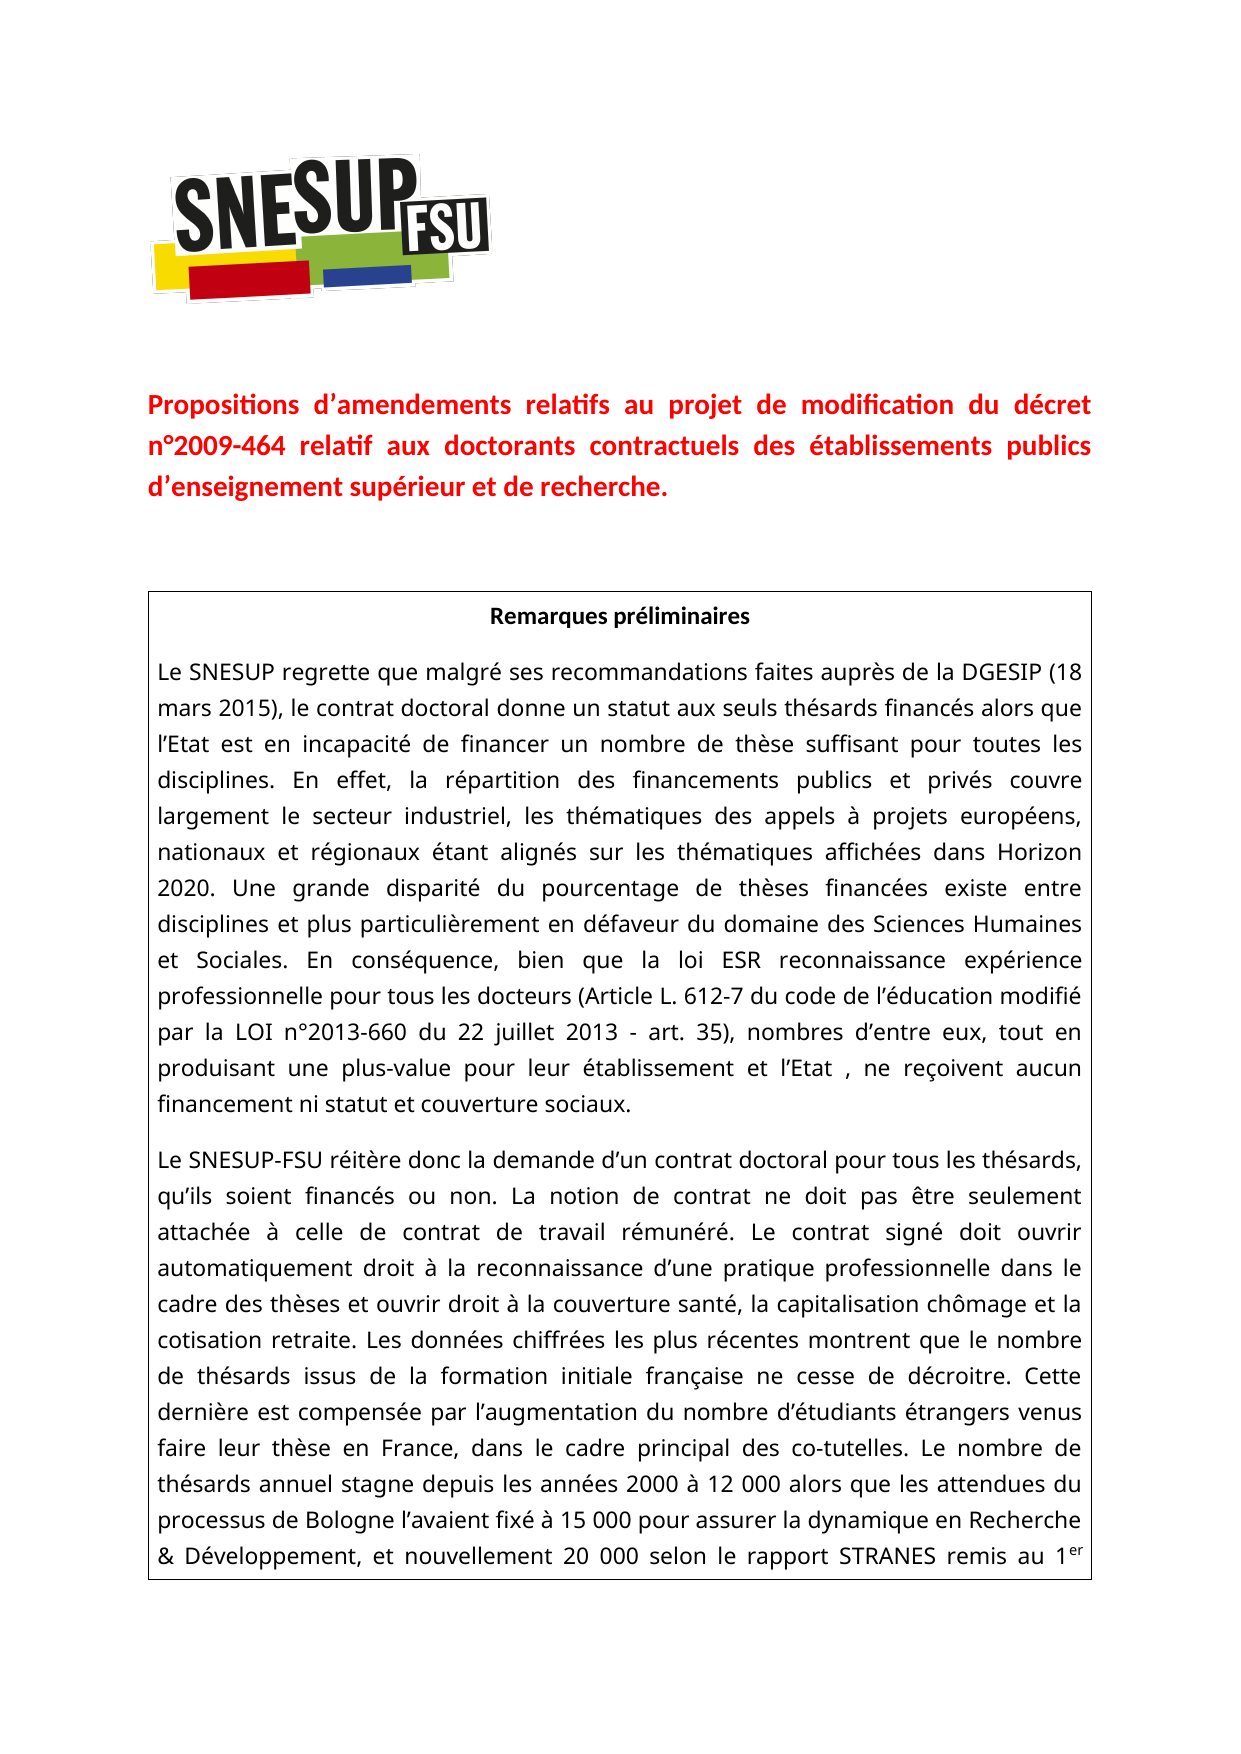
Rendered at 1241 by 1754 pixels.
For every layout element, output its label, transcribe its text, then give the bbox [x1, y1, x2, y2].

text Remarques préliminaires [149, 592, 1091, 631]
picture [147, 147, 496, 308]
text Propositions d’amendements relatifs au projet de modification du décret n°2009-464 relatif aux doctorants contractuels des établissements publics d’enseignement supérieur et de recherche. [148, 386, 1092, 503]
text Le SNESUP-FSU réitère donc la demande d’un contrat doctoral pour tous les thésards, qu’ils soient financés ou non. La notion de contrat ne doit pas être seulement attachée à celle de contrat de travail rémunéré. Le contrat signé doit ouvrir automatiquement droit à la reconnaissance d’une pratique professionnelle dans le cadre des thèses et ouvrir droit à la couverture santé, la capitalisation chômage et la cotisation retraite. Les données chiffrées les plus récentes montrent que le nombre de thésards issus de la formation initiale française ne cesse de décroitre. Cette dernière est compensée par l’augmentation du nombre d’étudiants étrangers venus faire leur thèse en France, dans le cadre principal des co-tutelles. Le nombre de thésards annuel stagne depuis les années 2000 à 12 000 alors que les attendues du processus de Bologne l’avaient fixé à 15 000 pour assurer la dynamique en Recherche & Développement, et nouvellement 20 000 selon le rapport STRANES remis au 1er [149, 1135, 1091, 1579]
text Le SNESUP regrette que malgré ses recommandations faites auprès de la DGESIP (18 mars 2015), le contrat doctoral donne un statut aux seuls thésards financés alors que l’Etat est en incapacité de financer un nombre de thèse suffisant pour toutes les disciplines. En effet, la répartition des financements publics et privés couvre largement le secteur industriel, les thématiques des appels à projets européens, nationaux et régionaux étant alignés sur les thématiques affichées dans Horizon 2020. Une grande disparité du pourcentage de thèses financées existe entre disciplines et plus particulièrement en défaveur du domaine des Sciences Humaines et Sociales. En conséquence, bien que la loi ESR reconnaissance expérience professionnelle pour tous les docteurs (Article L. 612-7 du code de l’éducation modifié par la LOI n°2013-660 du 22 juillet 2013 - art. 35), nombres d’entre eux, tout en produisant une plus-value pour leur établissement et l’Etat , ne reçoivent aucun financement ni statut et couverture sociaux. [149, 647, 1091, 1119]
